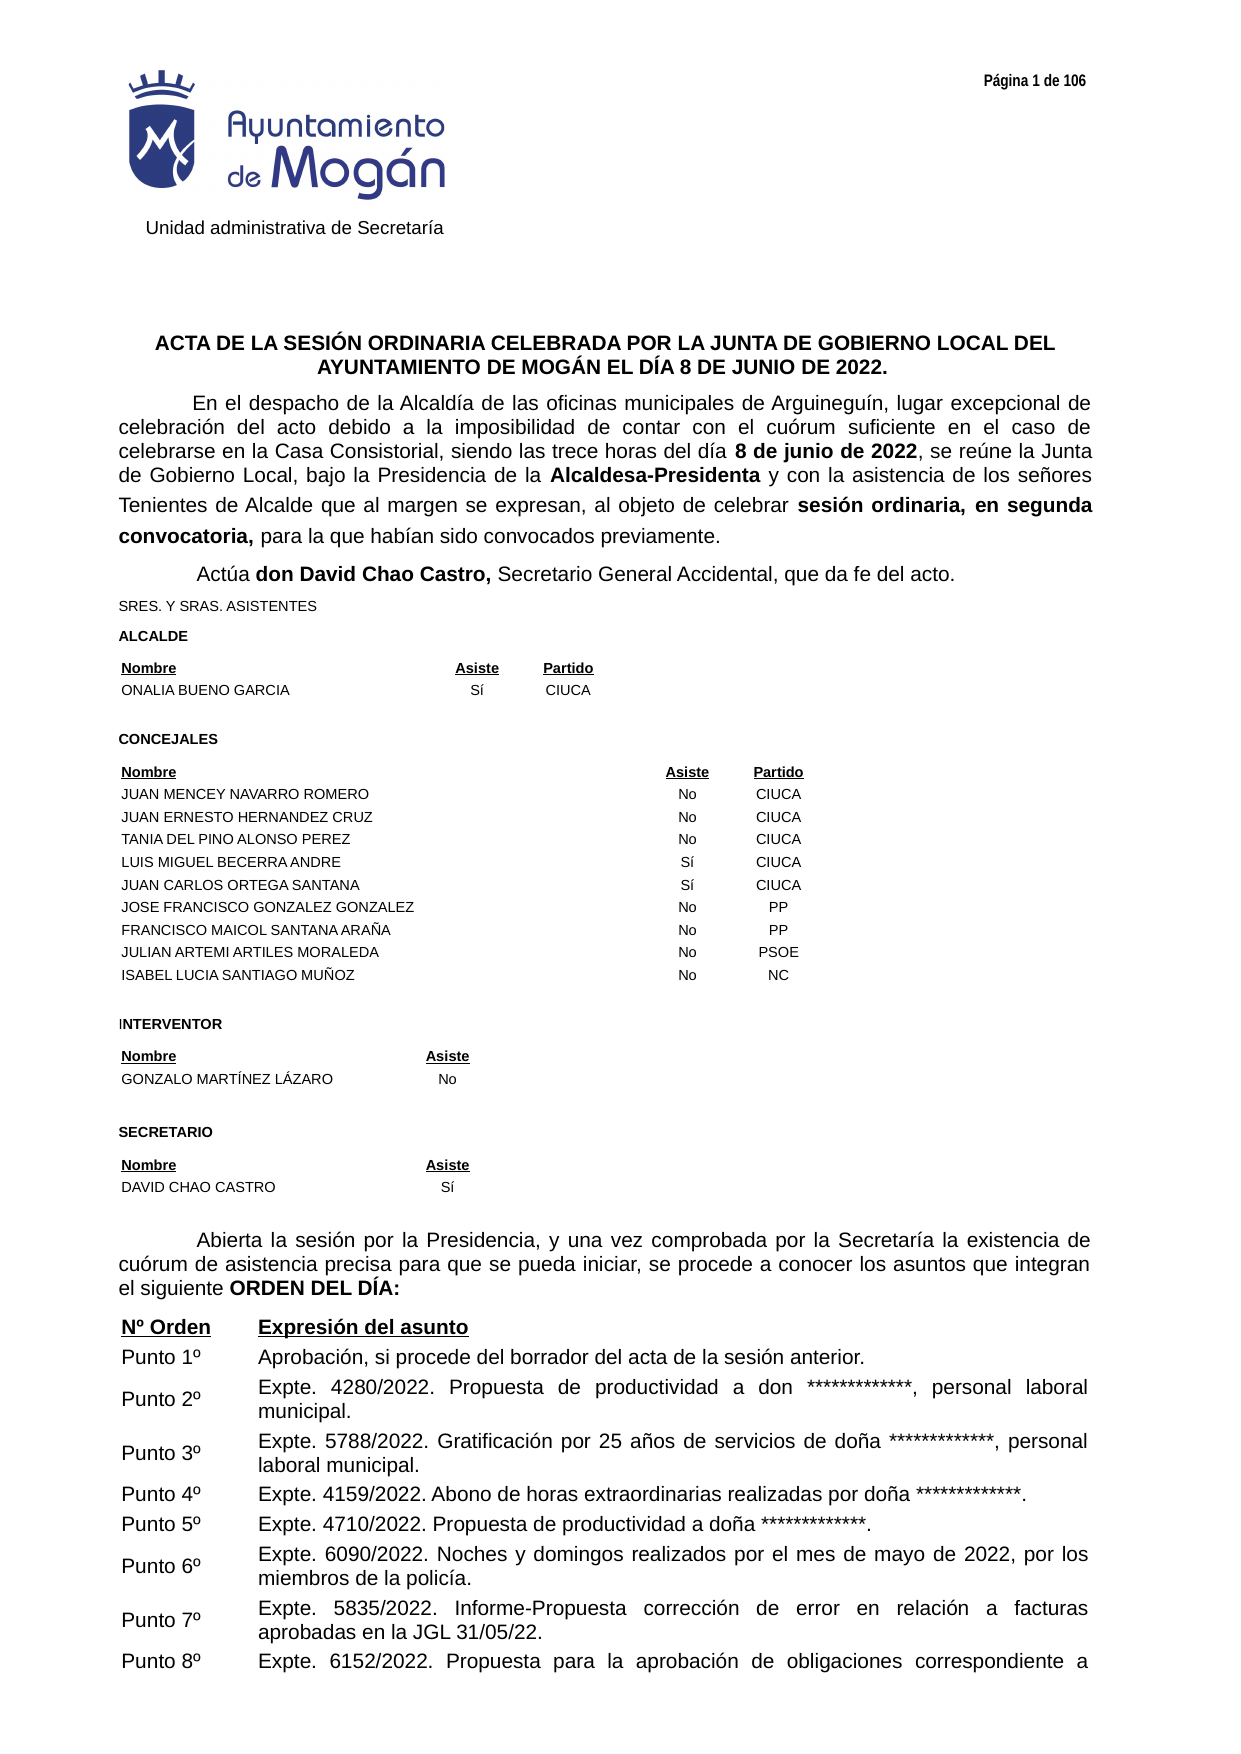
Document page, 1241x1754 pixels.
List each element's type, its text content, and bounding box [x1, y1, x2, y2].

text En el despacho de la Alcaldía de las oficinas municipales de Arguineguín, lugar excepcional de celebración del acto debido a la imposibilidad de contar con el cuórum suficiente en el caso de celebrarse en la Casa Consistorial, siendo las trece horas del día 8 de junio de 2022, se reúne la Junta de Gobierno Local, bajo la Presidencia de la Alcaldesa-Presidenta y con la asistencia de los señores Tenientes de Alcalde que al margen se expresan, al objeto de celebrar sesión ordinaria, en segunda convocatoria, para la que habían sido convocados previamente. [118, 391, 1092, 549]
table_cell TANIA DEL PINO ALONSO PEREZ [118, 828, 647, 851]
table_cell NC [728, 964, 829, 986]
picture [128, 70, 445, 206]
table_cell Punto 2º [118, 1372, 255, 1426]
table_cell Expte. 6152/2022. Propuesta para la aprobación de obligaciones correspondiente a [255, 1646, 1092, 1676]
table_header Partido [728, 760, 829, 783]
text SRES. Y SRAS. ASISTENTES [118, 598, 1092, 615]
table_cell Punto 1º [118, 1342, 255, 1372]
table_cell CIUCA [728, 873, 829, 896]
table_header Nº Orden [118, 1312, 255, 1342]
table_cell Sí [647, 851, 728, 873]
table_cell Sí [647, 873, 728, 896]
table_header Asiste [437, 657, 517, 679]
table_cell No [647, 828, 728, 851]
table_cell Expte. 4710/2022. Propuesta de productividad a doña *************. [255, 1509, 1092, 1539]
table_cell No [647, 941, 728, 964]
table_cell CIUCA [728, 828, 829, 851]
table_cell Punto 3º [118, 1426, 255, 1479]
text CONCEJALES [118, 731, 1092, 748]
table_cell JUAN ERNESTO HERNANDEZ CRUZ [118, 806, 647, 828]
table_cell DAVID CHAO CASTRO [118, 1176, 406, 1199]
text Abierta la sesión por la Presidencia, y una vez comprobada por la Secretaría la existencia de cuórum de asistencia precisa para que se pueda iniciar, se procede a conocer los asuntos que integran el siguiente ORDEN DEL DÍA: [118, 1228, 1092, 1300]
table_cell JUAN MENCEY NAVARRO ROMERO [118, 783, 647, 806]
table_header Asiste [647, 760, 728, 783]
table_header Nombre [118, 1045, 406, 1067]
table_cell Punto 8º [118, 1646, 255, 1676]
table_cell LUIS MIGUEL BECERRA ANDRE [118, 851, 647, 873]
table_cell JOSE FRANCISCO GONZALEZ GONZALEZ [118, 896, 647, 918]
table_cell No [647, 783, 728, 806]
table_cell Punto 5º [118, 1509, 255, 1539]
table_cell CIUCA [728, 783, 829, 806]
table_cell CIUCA [728, 806, 829, 828]
table_cell Expte. 4159/2022. Abono de horas extraordinarias realizadas por doña *************. [255, 1479, 1092, 1509]
table_cell CIUCA [517, 679, 619, 702]
table_cell No [647, 896, 728, 918]
table_cell ONALIA BUENO GARCIA [118, 679, 437, 702]
table_cell Sí [406, 1176, 489, 1199]
table_cell No [647, 806, 728, 828]
table_header Expresión del asunto [255, 1312, 1092, 1342]
table_cell Aprobación, si procede del borrador del acta de la sesión anterior. [255, 1342, 1092, 1372]
table_cell No [647, 919, 728, 941]
table_cell Expte. 4280/2022. Propuesta de productividad a don *************, personal laboral municipal. [255, 1372, 1092, 1426]
table_cell GONZALO MARTÍNEZ LÁZARO [118, 1068, 406, 1090]
table_cell ISABEL LUCIA SANTIAGO MUÑOZ [118, 964, 647, 986]
table_cell Expte. 5835/2022. Informe-Propuesta corrección de error en relación a facturas aprobadas en la JGL 31/05/22. [255, 1593, 1092, 1646]
table_cell Punto 4º [118, 1479, 255, 1509]
table_cell Sí [437, 679, 517, 702]
table_cell Expte. 6090/2022. Noches y domingos realizados por el mes de mayo de 2022, por los miembros de la policía. [255, 1539, 1092, 1593]
table_cell PP [728, 919, 829, 941]
table_cell JUAN CARLOS ORTEGA SANTANA [118, 873, 647, 896]
table_cell PP [728, 896, 829, 918]
table_header Nombre [118, 760, 647, 783]
table_cell PSOE [728, 941, 829, 964]
table_cell Expte. 5788/2022. Gratificación por 25 años de servicios de doña *************, personal laboral municipal. [255, 1426, 1092, 1479]
table_header Nombre [118, 657, 437, 679]
table_header Asiste [406, 1045, 489, 1067]
table_cell FRANCISCO MAICOL SANTANA ARAÑA [118, 919, 647, 941]
table_cell Punto 6º [118, 1539, 255, 1593]
text ALCALDE [118, 627, 1092, 644]
text Actúa don David Chao Castro, Secretario General Accidental, que da fe del acto. [118, 562, 1092, 586]
table_cell No [647, 964, 728, 986]
text SECRETARIO [118, 1124, 1092, 1141]
table_cell CIUCA [728, 851, 829, 873]
table_header Nombre [118, 1154, 406, 1176]
table_header Asiste [406, 1154, 489, 1176]
text ACTA DE LA SESIÓN ORDINARIA CELEBRADA POR LA JUNTA DE GOBIERNO LOCAL DEL AYUNTAMIENTO DE MOGÁN EL DÍA 8 DE JUNIO DE 2022. [118, 331, 1092, 378]
table_header Partido [517, 657, 619, 679]
table_cell No [406, 1068, 489, 1090]
table_cell JULIAN ARTEMI ARTILES MORALEDA [118, 941, 647, 964]
table_cell Punto 7º [118, 1593, 255, 1646]
text INTERVENTOR [118, 1016, 1092, 1032]
